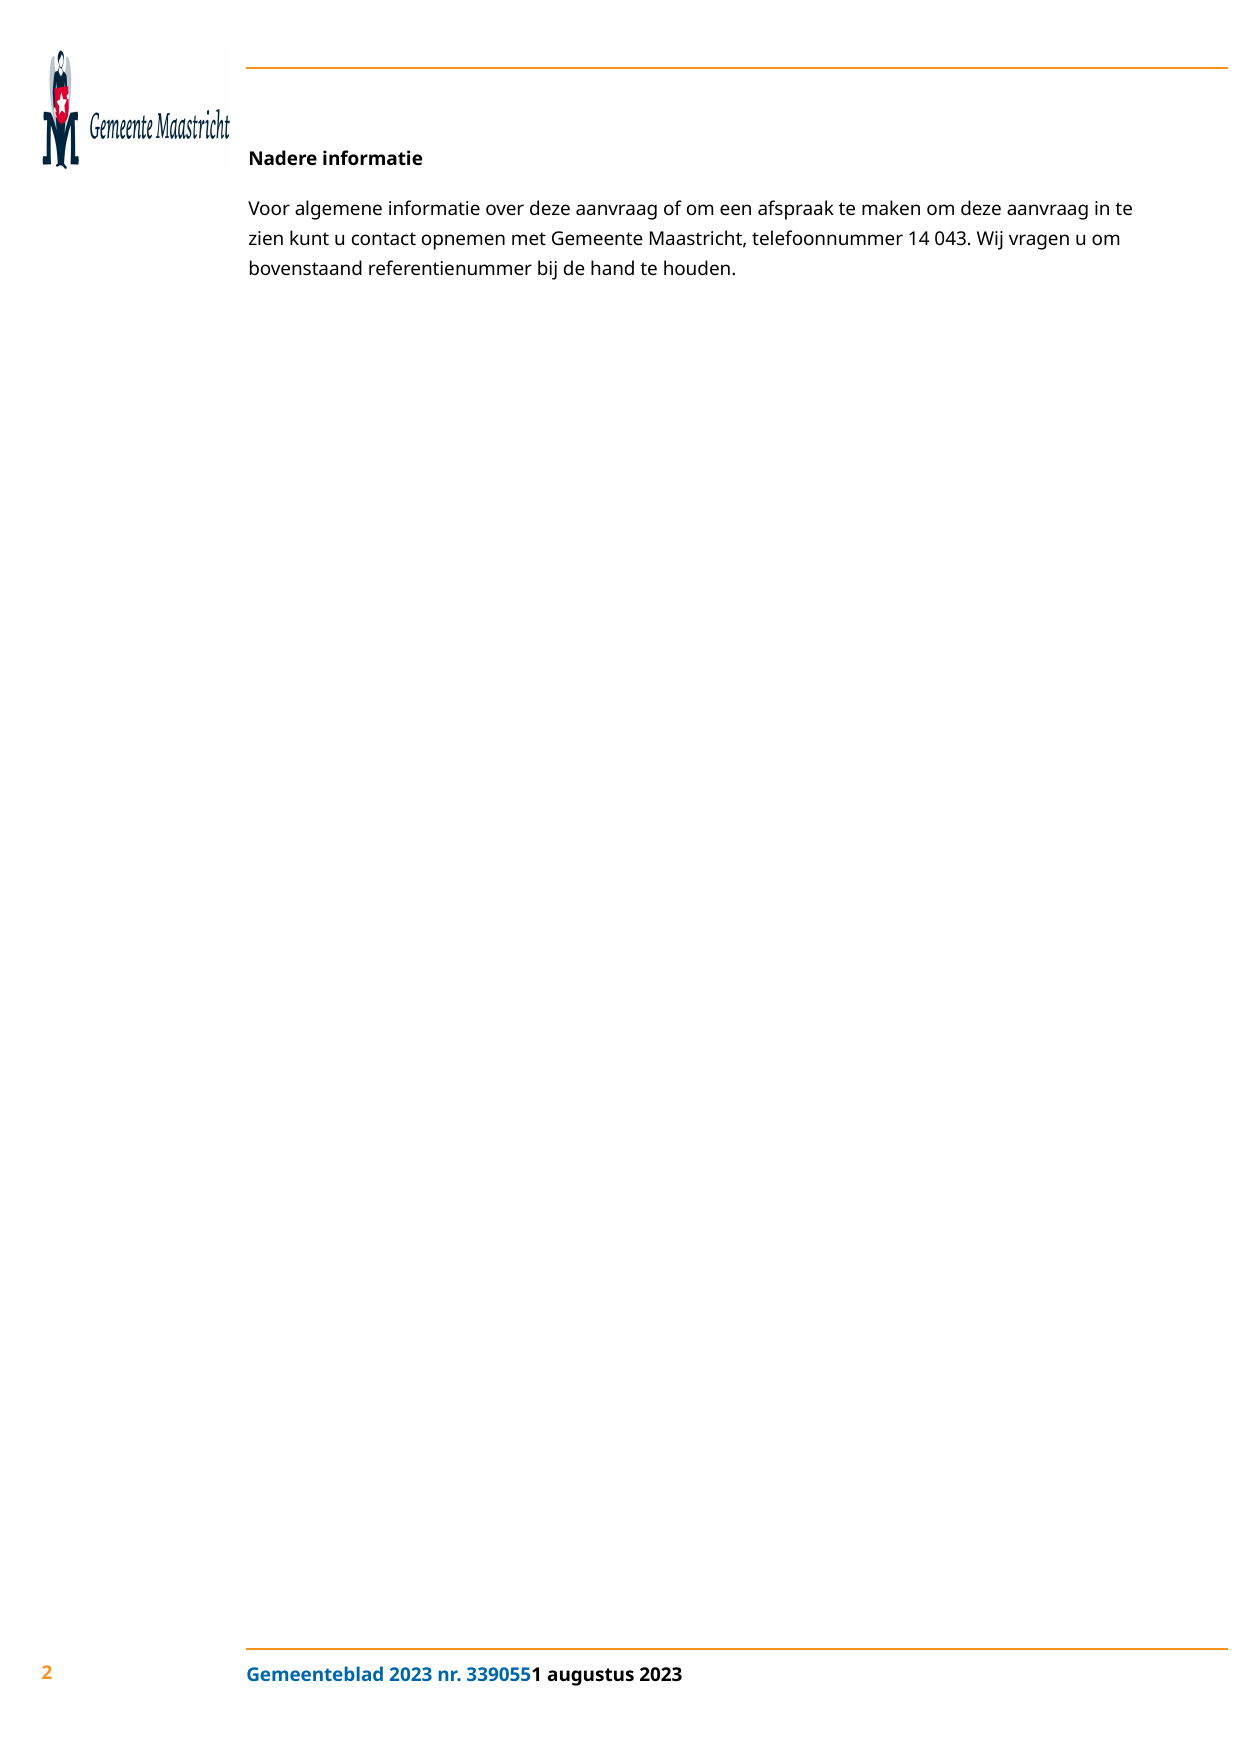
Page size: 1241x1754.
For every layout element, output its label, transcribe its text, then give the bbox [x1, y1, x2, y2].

text Nadere informatie [248, 145, 1152, 171]
text Voor algemene informatie over deze aanvraag of om een afspraak te maken om deze aanvraag in te zien kunt u contact opnemen met Gemeente Maastricht, telefoonnummer 14 043. Wij vragen u om bovenstaand referentienummer bij de hand te houden. [248, 196, 1152, 281]
picture [41, 47, 231, 172]
